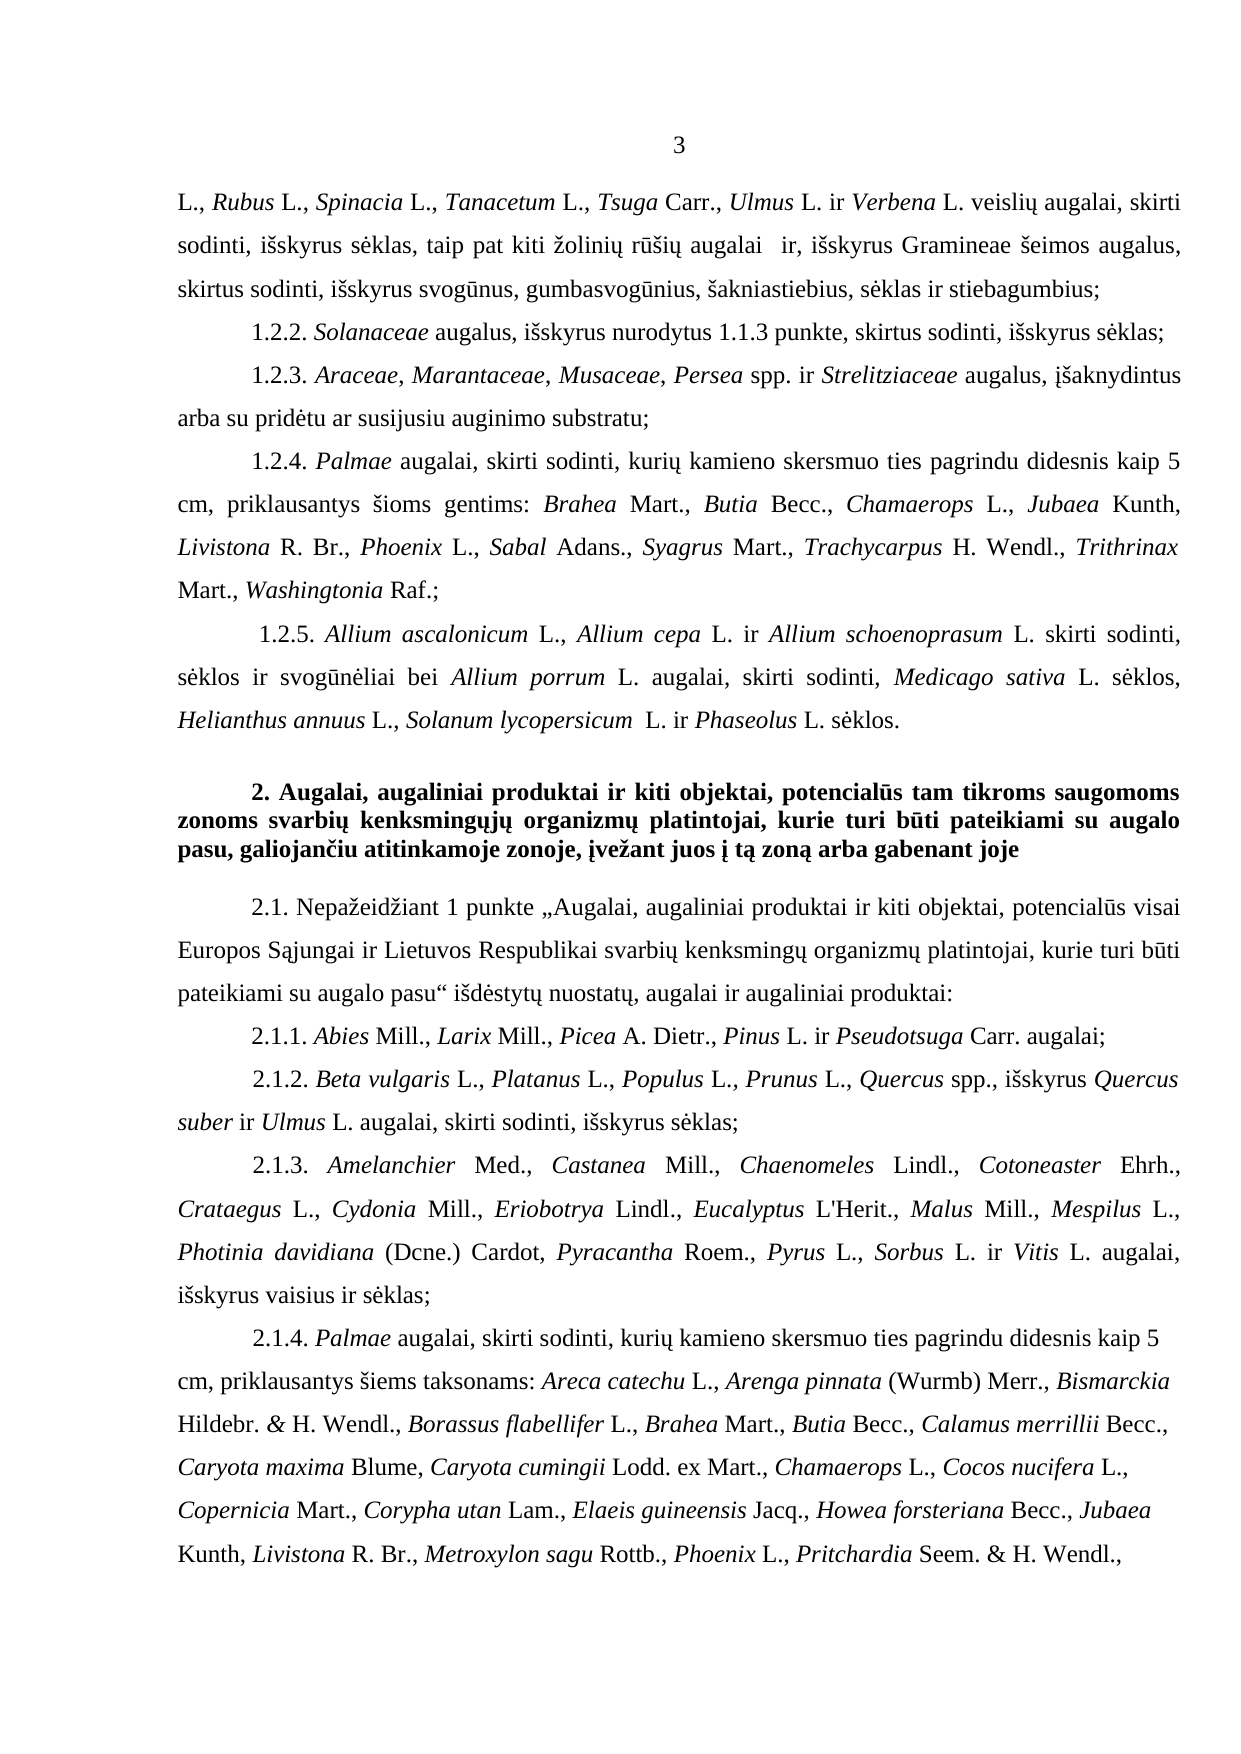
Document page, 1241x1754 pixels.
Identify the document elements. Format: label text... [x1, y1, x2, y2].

text 2.1.4. Palmae augalai, skirti sodinti, kurių kamieno skersmuo ties pagrindu didesnis kaip 5 cm, priklausantys šiems taksonams: Areca catechu L., Arenga pinnata (Wurmb) Merr., Bismarckia Hildebr. & H. Wendl., Borassus flabellifer L., Brahea Mart., Butia Becc., Calamus merrillii Becc., Caryota maxima Blume, Caryota cumingii Lodd. ex Mart., Chamaerops L., Cocos nucifera L., Copernicia Mart., Corypha utan Lam., Elaeis guineensis Jacq., Howea forsteriana Becc., Jubaea Kunth, Livistona R. Br., Metroxylon sagu Rottb., Phoenix L., Pritchardia Seem. & H. Wendl., [177, 1323, 1181, 1567]
text 2.1. Nepažeidžiant 1 punkte „augalai, augaliniai produktai ir kiti objektai, potencialūs visai Europos Sąjungai ir Lietuvos Respublikai svarbių kenksmingų organizmų platintojai, kurie turi būti pateikiami su augalo pasu“ išdėstytų nuostatų, augalai ir augaliniai produktai: [177, 892, 1181, 1007]
text 2. augalai, augaliniai produktai ir kiti objektai, potencialūs tam tikroms saugomoms zonoms svarbių kenksmingųjų organizmų platintojai, kurie turi būti pateikiami su augalo pasu, galiojančiu atitinkamoje zonoje, įvežant juos į tą zoną arba gabenant joje [177, 777, 1181, 863]
text 1.2.2. Solanaceae augalus, išskyrus nurodytus 1.1.3 punkte, skirtus sodinti, išskyrus sėklas; [177, 317, 1181, 346]
text 1.2.3. Araceae, Marantaceae, Musaceae, Persea spp. ir Strelitziaceae augalus, įšaknydintus arba su pridėtu ar susijusiu auginimo substratu; [177, 360, 1181, 432]
text 2.1.2. Beta vulgaris L., Platanus L., Populus L., Prunus L., Quercus spp., išskyrus Quercus suber ir Ulmus L. augalai, skirti sodinti, išskyrus sėklas; [177, 1064, 1181, 1136]
text 1.2.4. Palmae augalai, skirti sodinti, kurių kamieno skersmuo ties pagrindu didesnis kaip 5 cm, priklausantys šioms gentims: Brahea Mart., Butia Becc., Chamaerops L., Jubaea Kunth, Livistona R. Br., Phoenix L., Sabal Adans., Syagrus Mart., Trachycarpus H. Wendl., Trithrinax Mart., Washingtonia Raf.; [177, 446, 1181, 604]
text 1.2.5. Allium ascalonicum L., Allium cepa L. ir Allium schoenoprasum L. skirti sodinti, sėklos ir svogūnėliai bei Allium porrum L. augalai, skirti sodinti, Medicago sativa L. sėklos, Helianthus annuus L., Solanum lycopersicum L. ir Phaseolus L. sėklos. [177, 619, 1181, 734]
text 2.1.1. Abies Mill., Larix Mill., Picea A. Dietr., Pinus L. ir Pseudotsuga Carr. augalai; [177, 1021, 1181, 1050]
text 2.1.3. Amelanchier Med., Castanea Mill., Chaenomeles Lindl., Cotoneaster Ehrh., Crataegus L., Cydonia Mill., Eriobotrya Lindl., Eucalyptus L'Herit., Malus Mill., Mespilus L., Photinia davidiana (Dcne.) Cardot, Pyracantha Roem., Pyrus L., Sorbus L. ir Vitis L. augalai, išskyrus vaisius ir sėklas; [177, 1151, 1181, 1309]
text L., Rubus L., Spinacia L., Tanacetum L., Tsuga Carr., Ulmus L. ir Verbena L. veislių augalai, skirti sodinti, išskyrus sėklas, taip pat kiti žolinių rūšių augalai ir, išskyrus Gramineae šeimos augalus, skirtus sodinti, išskyrus svogūnus, gumbasvogūnius, šakniastiebius, sėklas ir stiebagumbius; [177, 187, 1181, 302]
